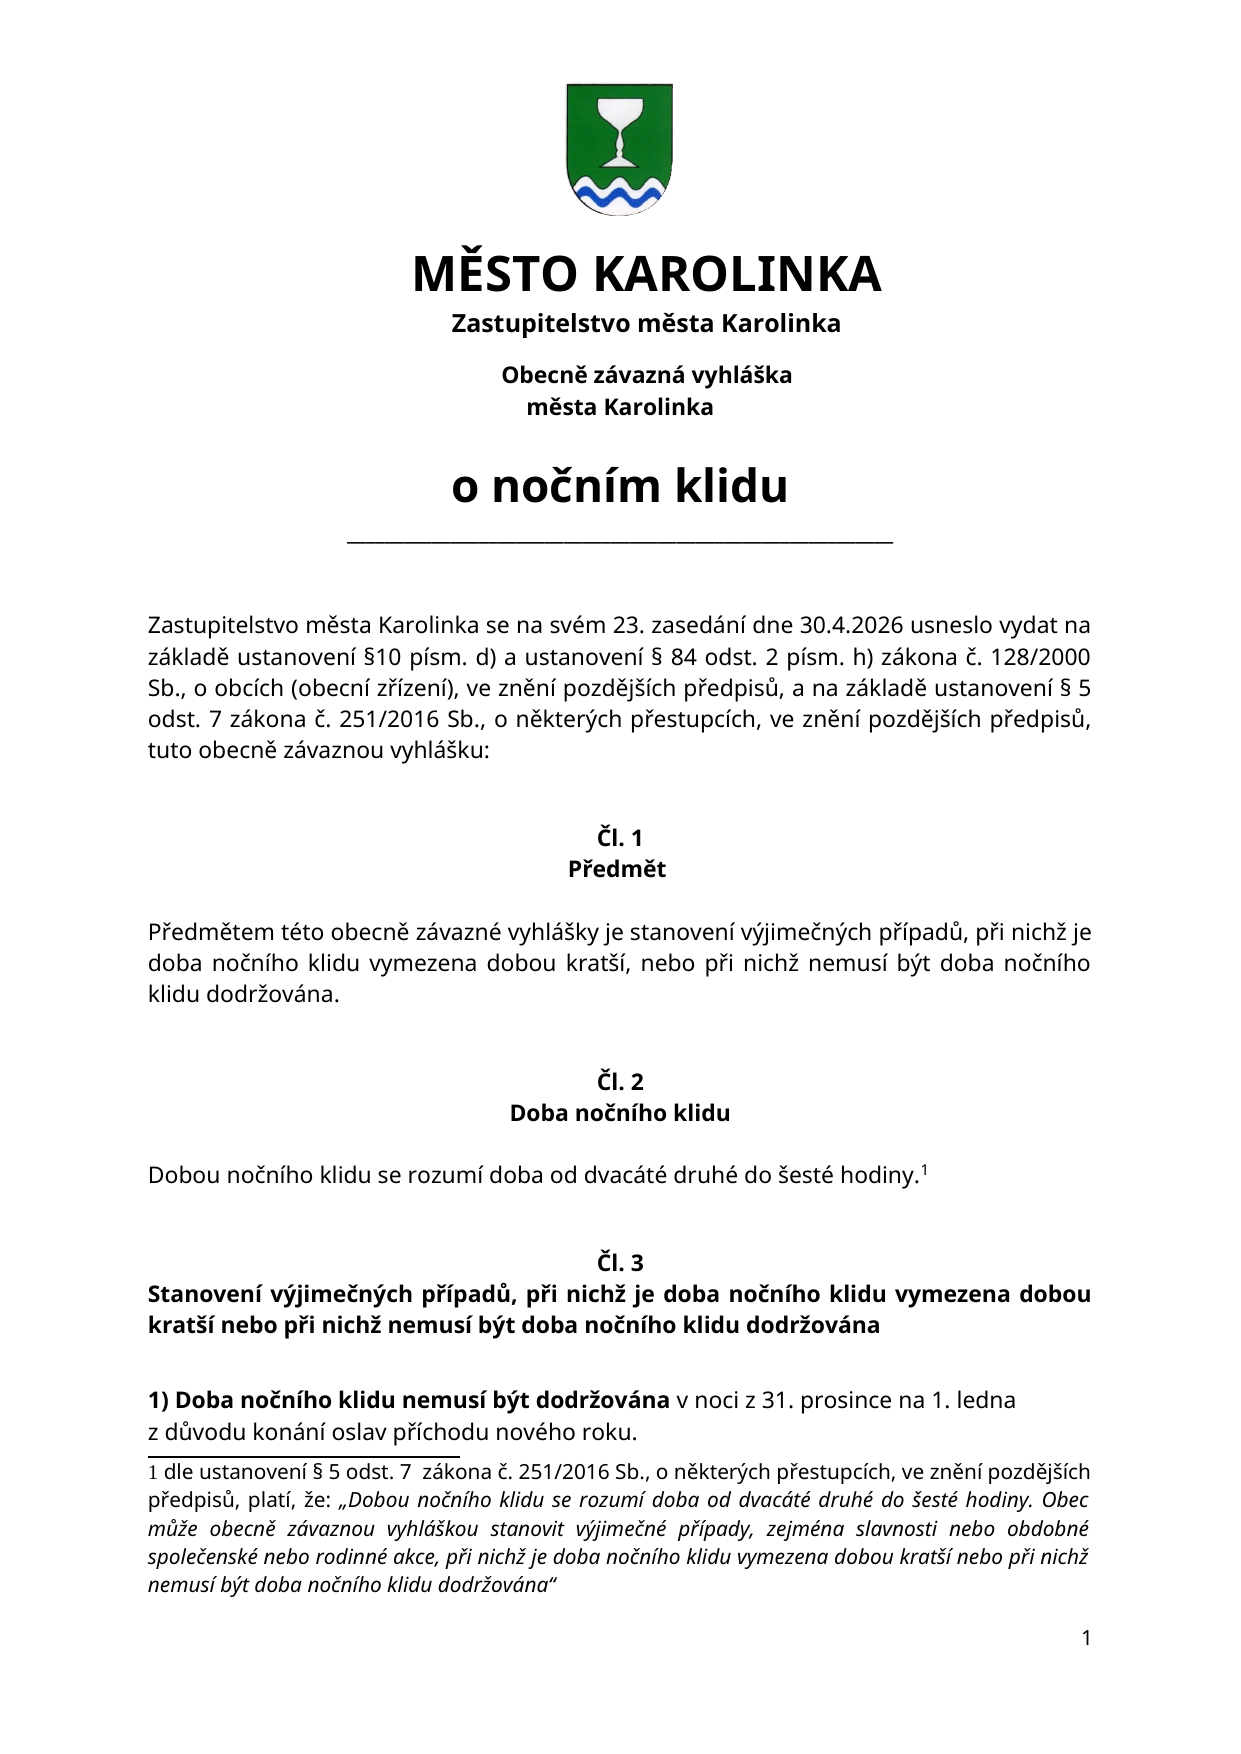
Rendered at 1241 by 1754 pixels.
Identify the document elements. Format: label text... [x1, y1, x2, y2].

text Předmětem této obecně závazné vyhlášky je stanovení výjimečných případů, při nichž je doba nočního klidu vymezena dobou kratší, nebo při nichž nemusí být doba nočního klidu dodržována. [148, 916, 1093, 1009]
text Dobou nočního klidu se rozumí doba od dvacáté druhé do šesté hodiny. [148, 1159, 1093, 1191]
text Čl. 1 [148, 822, 1093, 853]
text Zastupitelstvo města Karolinka [201, 305, 1093, 339]
text __________________________________________________________ [148, 516, 1093, 547]
text města Karolinka [148, 391, 1093, 422]
text o nočním klidu [148, 453, 1093, 516]
text Obecně závazná vyhláška [201, 359, 1093, 391]
text Zastupitelstvo města Karolinka se na svém 23. zasedání dne 30.4.2026 usneslo vydat na základě ustanovení §10 písm. d) a ustanovení § 84 odst. 2 písm. h) zákona č. 128/2000 Sb., o obcích (obecní zřízení), ve znění pozdějších předpisů, a na základě ustanovení § 5 odst. 7 zákona č. 251/2016 Sb., o některých přestupcích, ve znění pozdějších předpisů, tuto obecně závaznou vyhlášku: [148, 609, 1093, 766]
text Předmět [148, 853, 1093, 884]
text Doba nočního klidu [148, 1097, 1093, 1128]
text Čl. 3 [148, 1247, 1093, 1278]
text Čl. 2 [148, 1066, 1093, 1097]
text MĚSTO KAROLINKA [201, 238, 1093, 305]
text 1) Doba nočního klidu nemusí být dodržována v noci z 31. prosince na 1. ledna z důvodu konání oslav příchodu nového roku. [148, 1384, 1093, 1447]
text dle ustanovení § 5 odst. 7 zákona č. 251/2016 Sb., o některých přestupcích, ve znění pozdějších předpisů, platí, že: „Dobou nočního klidu se rozumí doba od dvacáté druhé do šesté hodiny. Obec může obecně závaznou vyhláškou stanovit výjimečné případy, zejména slavnosti nebo obdobné společenské nebo rodinné akce, při nichž je doba nočního klidu vymezena dobou kratší nebo při nichž nemusí být doba nočního klidu dodržována“ [148, 1457, 1093, 1599]
text Stanovení výjimečných případů, při nichž je doba nočního klidu vymezena dobou kratší nebo při nichž nemusí být doba nočního klidu dodržována [148, 1278, 1093, 1341]
